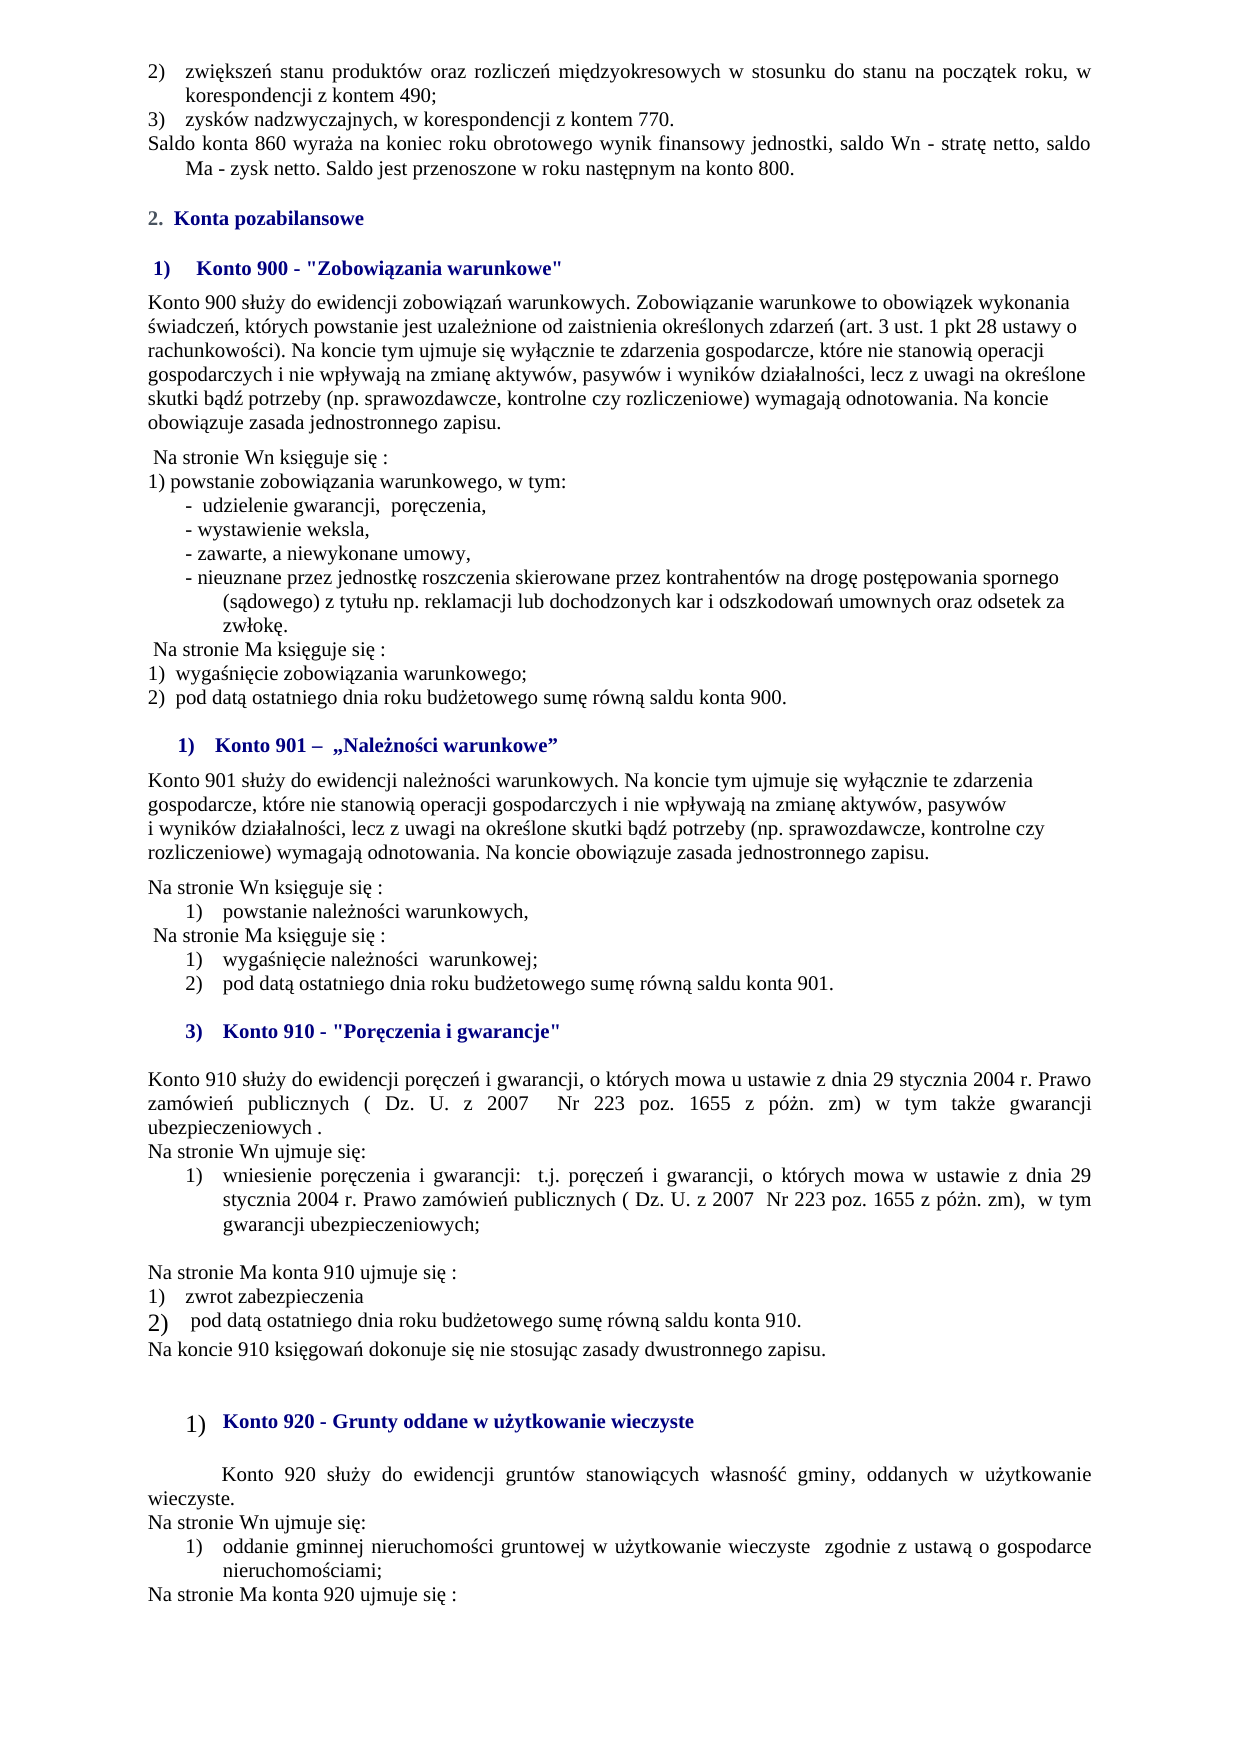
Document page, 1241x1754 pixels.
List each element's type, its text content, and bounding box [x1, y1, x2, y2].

text Na koncie 910 księgowań dokonuje się nie stosując zasady dwustronnego zapisu. [148, 1336, 1093, 1361]
text 1) Konto 900 - "Zobowiązania warunkowe" [148, 254, 1093, 279]
list wygaśnięcie należności warunkowej; [185, 947, 1093, 971]
text Na stronie Wn ujmuje się: [148, 1509, 1093, 1534]
text Na stronie Wn księguje się : [148, 874, 1093, 899]
text Na stronie Wn ujmuje się: [148, 1139, 1093, 1163]
list zwrot zabezpieczenia [148, 1284, 1093, 1308]
text Konto 901 służy do ewidencji należności warunkowych. Na koncie tym ujmuje się wyłącznie te zdarzenia gospodarcze, które nie stanowią operacji gospodarczych i nie wpływają na zmianę aktywów, pasywów i wyników działalności, lecz z uwagi na określone skutki bądź potrzeby (np. sprawozdawcze, kontrolne czy rozliczeniowe) wymagają odnotowania. Na koncie obowiązuje zasada jednostronnego zapisu. [148, 768, 1093, 864]
text 2) pod datą ostatniego dnia roku budżetowego sumę równą saldu konta 900. [148, 685, 1093, 709]
text Na stronie Ma konta 920 ujmuje się : [148, 1582, 1093, 1606]
list wniesienie poręczenia i gwarancji: t.j. poręczeń i gwarancji, o których mowa w ustawie z dnia 29 stycznia 2004 r. Prawo zamówień publicznych ( Dz. U. z 2007 Nr 223 poz. 1655 z póżn. zm), w tym gwarancji ubezpieczeniowych; [185, 1163, 1093, 1236]
text Na stronie Ma księguje się : [148, 637, 1093, 661]
list pod datą ostatniego dnia roku budżetowego sumę równą saldu konta 901. [185, 971, 1093, 995]
text Konto 920 służy do ewidencji gruntów stanowiących własność gminy, oddanych w użytkowanie wieczyste. [148, 1461, 1093, 1509]
text Konto 910 służy do ewidencji poręczeń i gwarancji, o których mowa u ustawie z dnia 29 stycznia 2004 r. Prawo zamówień publicznych ( Dz. U. z 2007 Nr 223 poz. 1655 z póżn. zm) w tym także gwarancji ubezpieczeniowych . [148, 1067, 1093, 1139]
text 1) wygaśnięcie zobowiązania warunkowego; [148, 661, 1093, 685]
text - wystawienie weksla, [185, 517, 1093, 541]
text Konto 900 służy do ewidencji zobowiązań warunkowych. Zobowiązanie warunkowe to obowiązek wykonania świadczeń, których powstanie jest uzależnione od zaistnienia określonych zdarzeń (art. 3 ust. 1 pkt 28 ustawy o rachunkowości). Na koncie tym ujmuje się wyłącznie te zdarzenia gospodarcze, które nie stanowią operacji gospodarczych i nie wpływają na zmianę aktywów, pasywów i wyników działalności, lecz z uwagi na określone skutki bądź potrzeby (np. sprawozdawcze, kontrolne czy rozliczeniowe) wymagają odnotowania. Na koncie obowiązuje zasada jednostronnego zapisu. [148, 290, 1093, 434]
text - zawarte, a niewykonane umowy, [185, 541, 1093, 565]
text Na stronie Wn księguje się : [148, 445, 1093, 469]
list Konto 901 – „Należności warunkowe” [177, 733, 1093, 757]
text Na stronie Ma konta 910 ujmuje się : [148, 1259, 1093, 1284]
text Na stronie Ma księguje się : [148, 923, 1093, 947]
text 1) powstanie zobowiązania warunkowego, w tym: [148, 469, 1093, 493]
text 2) zwiększeń stanu produktów oraz rozliczeń międzyokresowych w stosunku do stanu na początek roku, w korespondencji z kontem 490; [148, 59, 1093, 107]
text 2. Konta pozabilansowe [148, 204, 1093, 229]
text 3) zysków nadzwyczajnych, w korespondencji z kontem 770. [148, 107, 1093, 131]
text Saldo konta 860 wyraża na koniec roku obrotowego wynik finansowy jednostki, saldo Wn - stratę netto, saldo Ma - zysk netto. Saldo jest przenoszone w roku następnym na konto 800. [148, 131, 1093, 179]
text - nieuznane przez jednostkę roszczenia skierowane przez kontrahentów na drogę postępowania spornego (sądowego) z tytułu np. reklamacji lub dochodzonych kar i odszkodowań umownych oraz odsetek za zwłokę. [185, 565, 1093, 637]
list Konto 920 - Grunty oddane w użytkowanie wieczyste [185, 1409, 1093, 1437]
list powstanie należności warunkowych, [185, 899, 1093, 923]
list oddanie gminnej nieruchomości gruntowej w użytkowanie wieczyste zgodnie z ustawą o gospodarce nieruchomościami; [185, 1534, 1093, 1582]
list Konto 910 - "Poręczenia i gwarancje" [185, 1019, 1093, 1043]
list pod datą ostatniego dnia roku budżetowego sumę równą saldu konta 910. [148, 1308, 1093, 1336]
text - udzielenie gwarancji, poręczenia, [185, 493, 1093, 517]
